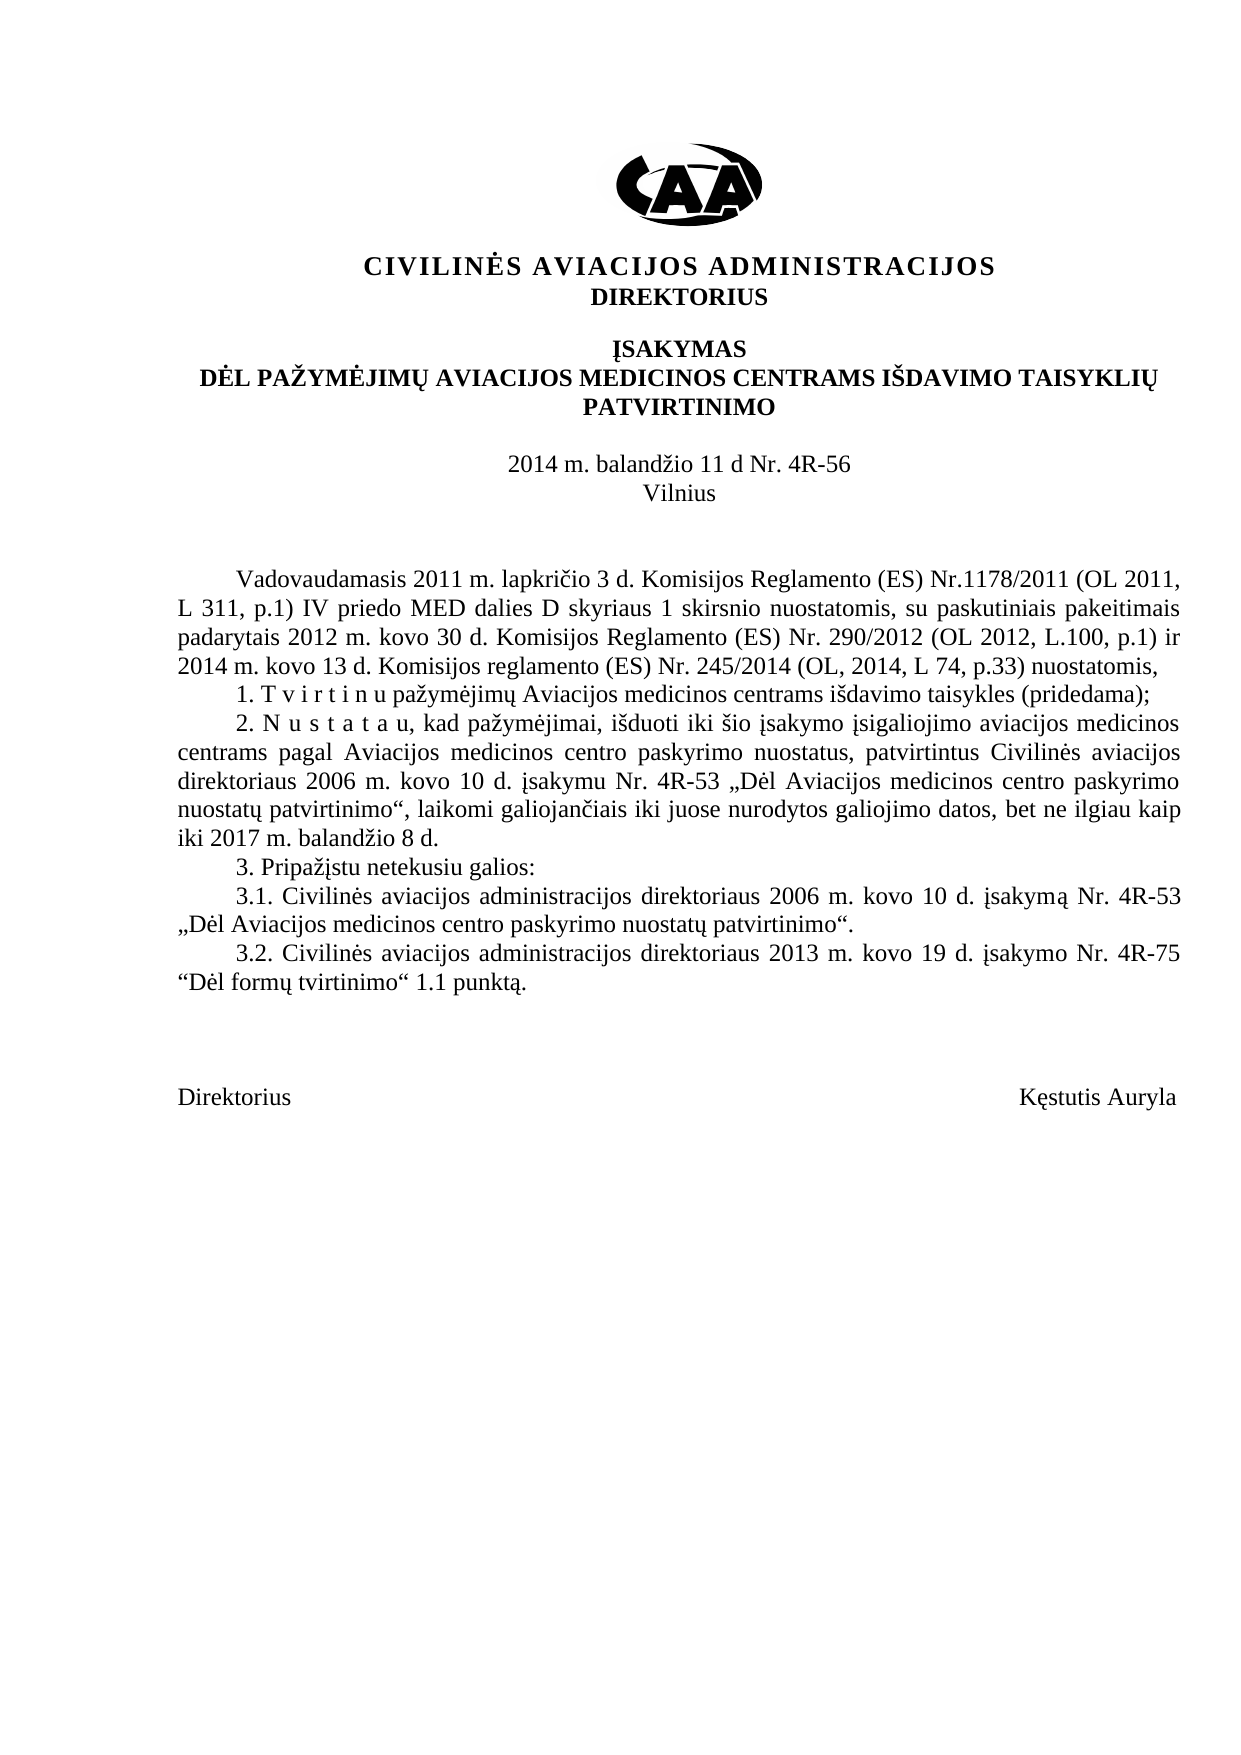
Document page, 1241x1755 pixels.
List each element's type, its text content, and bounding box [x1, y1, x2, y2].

text 2014 m. balandžio 11 d Nr. 4R-56 [177, 449, 1181, 478]
text Vadovaudamasis 2011 m. lapkričio 3 d. Komisijos Reglamento (ES) Nr.1178/2011 (OL 2011, L 311, p.1) IV priedo MED dalies D skyriaus 1 skirsnio nuostatomis, su paskutiniais pakeitimais padarytais 2012 m. kovo 30 d. Komisijos Reglamento (ES) Nr. 290/2012 (OL 2012, L.100, p.1) ir 2014 m. kovo 13 d. Komisijos reglamento (ES) Nr. 245/2014 (OL, 2014, L 74, p.33) nuostatomis, [177, 564, 1181, 679]
text 1. T v i r t i n u pažymėjimų Aviacijos medicinos centrams išdavimo taisykles (pridedama); [177, 679, 1181, 708]
text CIVILINĖS AVIACIJOS ADMINISTRACIJOS [177, 251, 1181, 282]
text Direktorius Kęstutis Auryla [177, 1082, 1190, 1111]
text ĮSAKYMAS [177, 334, 1181, 363]
text 3.1. Civilinės aviacijos administracijos direktoriaus 2006 m. kovo 10 d. įsakymą Nr. 4R-53 „Dėl Aviacijos medicinos centro paskyrimo nuostatų patvirtinimo“. [177, 881, 1181, 938]
text DIREKTORIUS [177, 282, 1181, 310]
text DĖL PAŽYMĖJIMŲ AVIACIJOS MEDICINOS CENTRAMS IŠDAVIMO TAISYKLIŲ PATVIRTINIMO [177, 363, 1181, 421]
text Vilnius [177, 478, 1181, 507]
text 3.2. Civilinės aviacijos administracijos direktoriaus 2013 m. kovo 19 d. įsakymo Nr. 4R-75 “Dėl formų tvirtinimo“ 1.1 punktą. [177, 938, 1181, 996]
text 3. Pripažįstu netekusiu galios: [177, 852, 1181, 881]
text 2. N u s t a t a u, kad pažymėjimai, išduoti iki šio įsakymo įsigaliojimo aviacijos medicinos centrams pagal Aviacijos medicinos centro paskyrimo nuostatus, patvirtintus Civilinės aviacijos direktoriaus 2006 m. kovo 10 d. įsakymu Nr. 4R-53 „Dėl Aviacijos medicinos centro paskyrimo nuostatų patvirtinimo“, laikomi galiojančiais iki juose nurodytos galiojimo datos, bet ne ilgiau kaip iki 2017 m. balandžio 8 d. [177, 708, 1181, 852]
